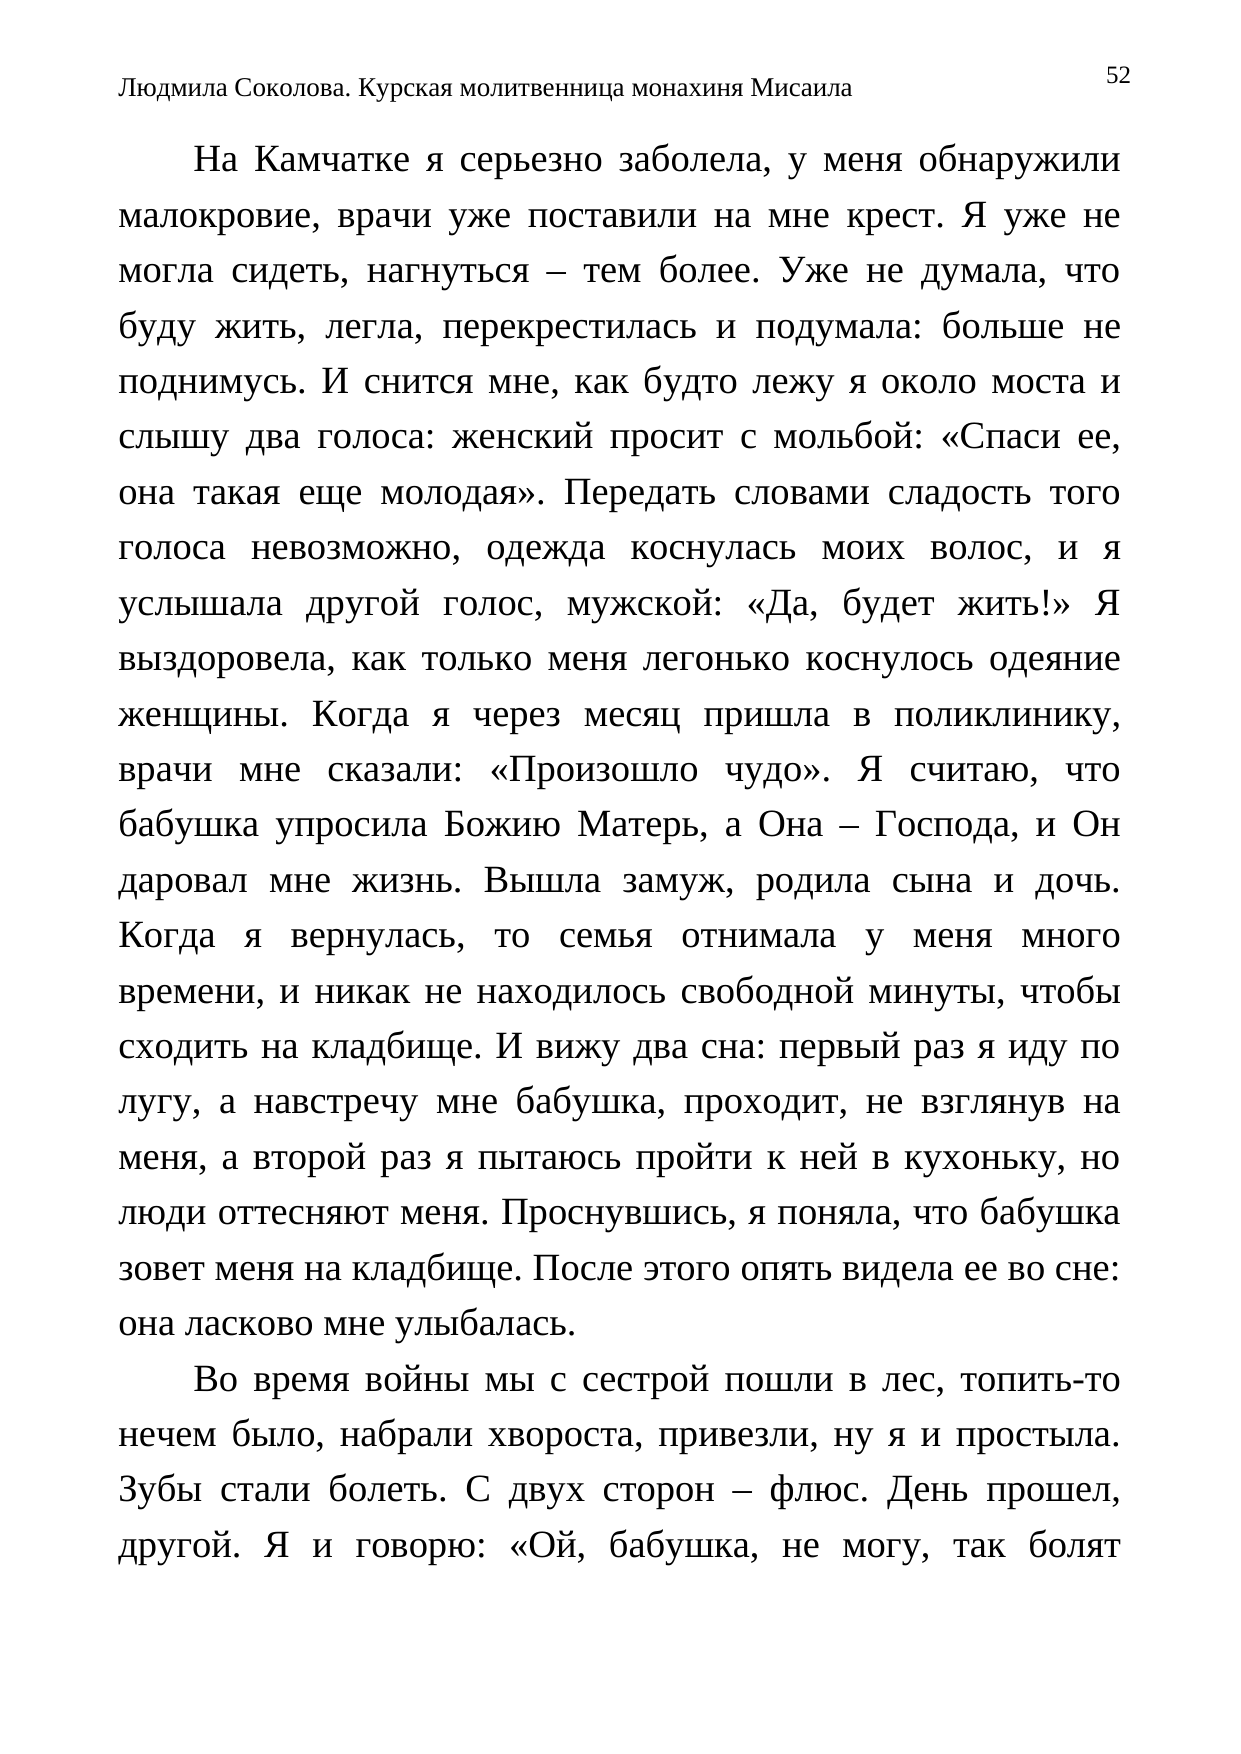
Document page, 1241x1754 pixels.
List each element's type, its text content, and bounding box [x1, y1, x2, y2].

text Во время войны мы с сестрой пошли в лес, топить-то нечем было, набрали хвороста, привезли, ну я и простыла. Зубы стали болеть. С двух сторон – флюс. День прошел, другой. Я и говорю: «Ой, бабушка, не могу, так болят [118, 1355, 1122, 1566]
text На Камчатке я серьезно заболела, у меня обнаружили малокровие, врачи уже поставили на мне крест. Я уже не могла сидеть, нагнуться – тем более. Уже не думала, что буду жить, легла, перекрестилась и подумала: больше не поднимусь. И снится мне, как будто лежу я около моста и слышу два голоса: женский просит с мольбой: «Спаси ее, она такая еще молодая». Передать словами сладость того голоса невозможно, одежда коснулась моих волос, и я услышала другой голос, мужской: «Да, будет жить!» Я выздоровела, как только меня легонько коснулось одеяние женщины. Когда я через месяц пришла в поликлинику, врачи мне сказали: «Произошло чудо». Я считаю, что бабушка упросила Божию Матерь, а Она – Господа, и Он даровал мне жизнь. Вышла замуж, родила сына и дочь. Когда я вернулась, то семья отнимала у меня много времени, и никак не находилось свободной минуты, чтобы сходить на кладбище. И вижу два сна: первый раз я иду по лугу, а навстречу мне бабушка, проходит, не взглянув на меня, а второй раз я пытаюсь пройти к ней в кухоньку, но люди оттесняют меня. Проснувшись, я поняла, что бабушка зовет меня на кладбище. После этого опять видела ее во сне: она ласково мне улыбалась. [118, 136, 1122, 1344]
